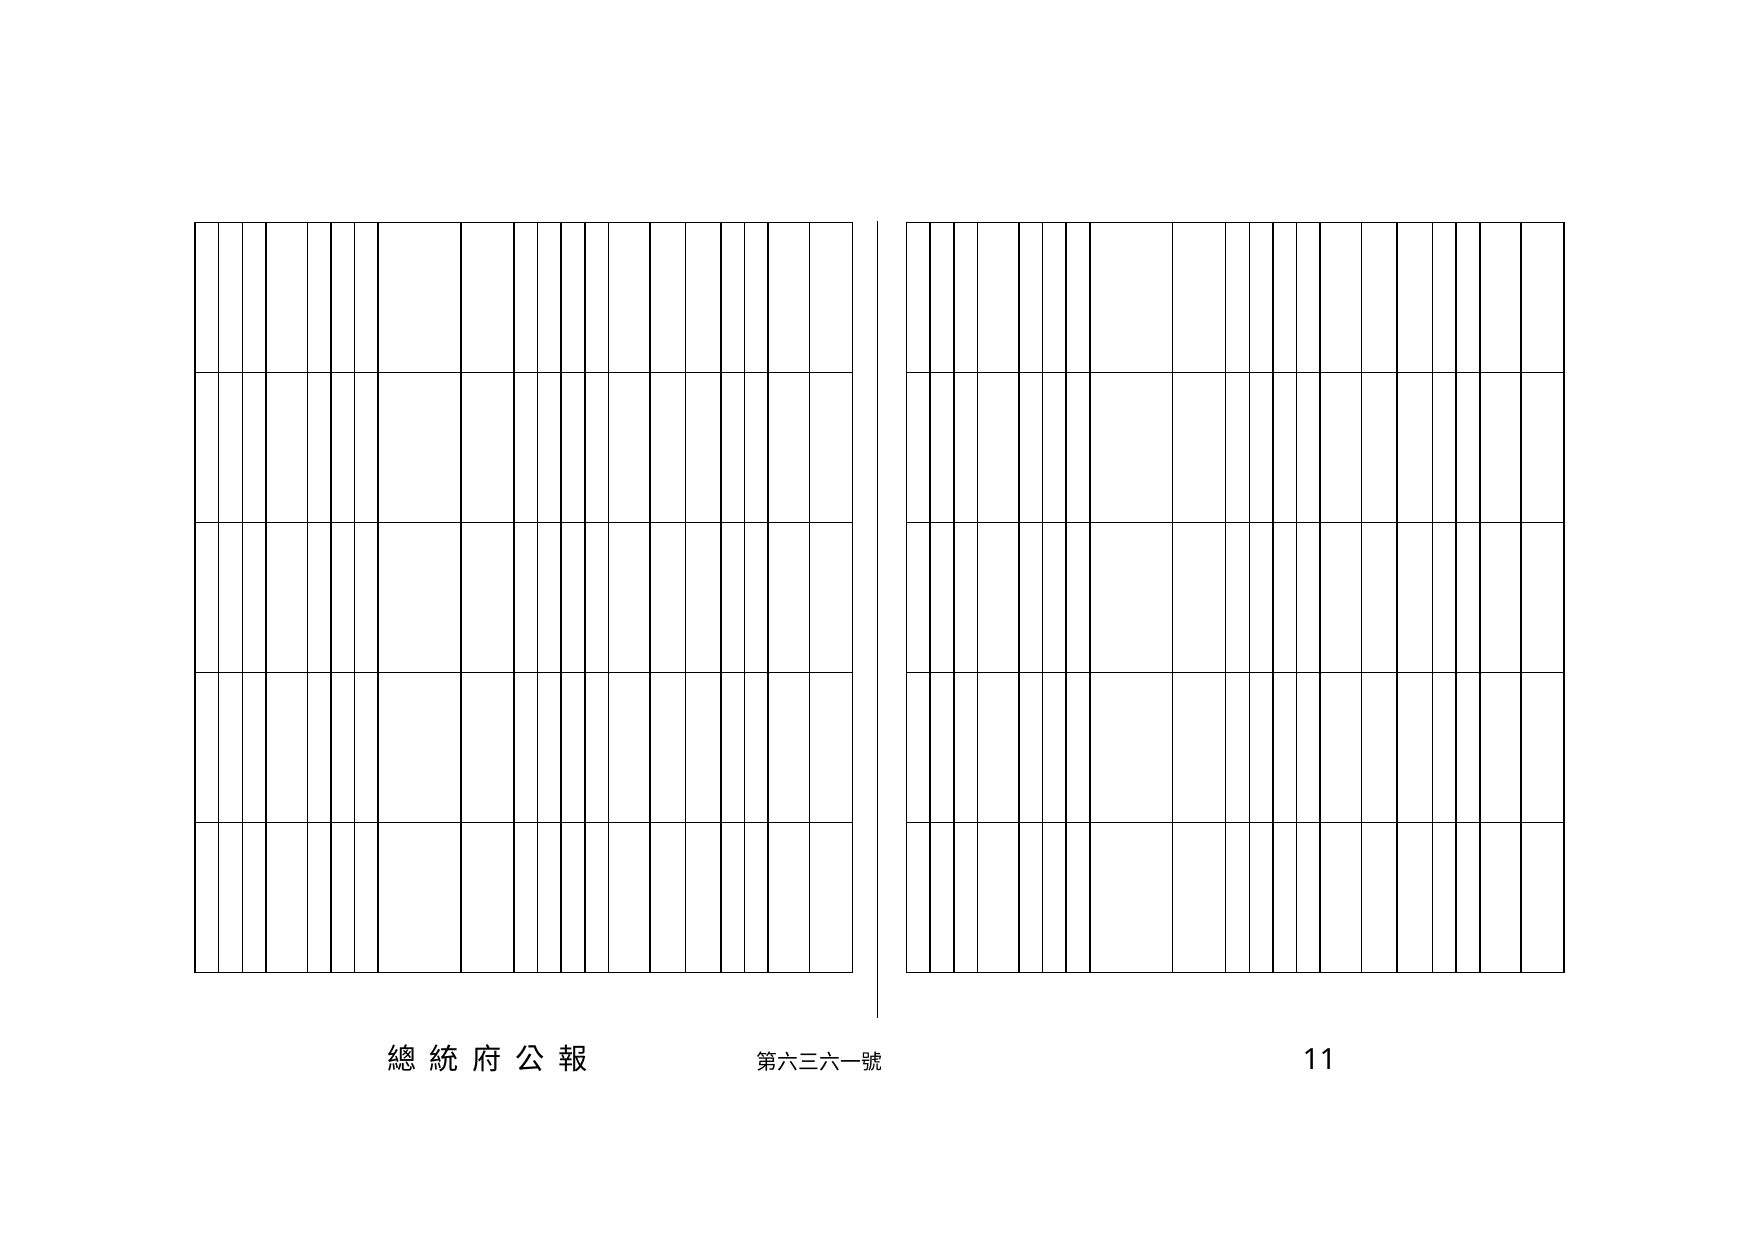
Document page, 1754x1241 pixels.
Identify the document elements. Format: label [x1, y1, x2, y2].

table_cell [686, 223, 720, 372]
table_cell [462, 523, 513, 672]
table_cell [355, 523, 377, 672]
table_cell [722, 223, 744, 372]
table_cell [1173, 673, 1225, 822]
table_cell [1274, 373, 1296, 522]
table_cell [308, 223, 330, 372]
table_cell [1321, 823, 1361, 972]
table_cell [308, 373, 330, 522]
table_cell [955, 373, 977, 522]
table_cell [562, 223, 584, 372]
table_cell [1433, 223, 1455, 372]
table_cell [686, 373, 720, 522]
table_cell [1250, 223, 1272, 372]
table_cell [1173, 223, 1225, 372]
table_cell [769, 823, 809, 972]
table_cell [1457, 223, 1479, 372]
table_cell [196, 523, 218, 672]
table_cell [651, 823, 685, 972]
table_cell [379, 223, 460, 372]
table_cell [1522, 223, 1563, 372]
table_cell [1091, 523, 1172, 672]
table_cell [267, 373, 307, 522]
table_cell [810, 823, 852, 972]
table_cell [1362, 223, 1396, 372]
table_cell [1522, 673, 1563, 822]
table_cell [586, 223, 608, 372]
table_cell [1481, 673, 1520, 822]
table_cell [1250, 673, 1272, 822]
table_cell [1297, 673, 1319, 822]
table_cell [1020, 673, 1042, 822]
table_cell [955, 523, 977, 672]
table_cell [1091, 223, 1172, 372]
table_cell [538, 523, 560, 672]
table_cell [1481, 373, 1520, 522]
table_cell [538, 823, 560, 972]
table_cell [1321, 673, 1361, 822]
table_cell [562, 523, 584, 672]
table_cell [1433, 373, 1455, 522]
table_cell [1457, 373, 1479, 522]
table_cell [686, 673, 720, 822]
table_cell [1226, 373, 1249, 522]
table_cell [686, 523, 720, 672]
table_cell [332, 673, 354, 822]
table_cell [907, 373, 929, 522]
table_cell [355, 823, 377, 972]
table_cell [609, 373, 649, 522]
table_cell [1457, 823, 1479, 972]
table_cell [1362, 523, 1396, 672]
table_cell [379, 523, 460, 672]
table_cell [1481, 523, 1520, 672]
table_cell [196, 373, 218, 522]
table_cell [1481, 223, 1520, 372]
table_cell [1067, 523, 1089, 672]
table_cell [1091, 373, 1172, 522]
table_cell [907, 523, 929, 672]
table_cell [586, 373, 608, 522]
table_cell [1297, 823, 1319, 972]
table_cell [515, 223, 537, 372]
table_cell [931, 523, 953, 672]
table_cell [219, 673, 242, 822]
table_cell [538, 223, 560, 372]
table_cell [1274, 523, 1296, 672]
table_cell [810, 373, 852, 522]
table_cell [538, 373, 560, 522]
table_cell [1043, 673, 1065, 822]
table_cell [1250, 373, 1272, 522]
table_cell [1457, 673, 1479, 822]
table_cell [1398, 373, 1432, 522]
table_cell [243, 523, 265, 672]
table_cell [1173, 823, 1225, 972]
table_cell [1297, 223, 1319, 372]
table_cell [1067, 373, 1089, 522]
table_cell [355, 373, 377, 522]
table_cell [931, 223, 953, 372]
table_cell [978, 223, 1018, 372]
table_cell [978, 823, 1018, 972]
table_cell [609, 673, 649, 822]
table_cell [1020, 523, 1042, 672]
table_cell [955, 223, 977, 372]
table_cell [1362, 823, 1396, 972]
table_cell [931, 373, 953, 522]
table_cell [219, 523, 242, 672]
table_cell [332, 823, 354, 972]
table_cell [769, 523, 809, 672]
table_cell [722, 673, 744, 822]
table_cell [1043, 223, 1065, 372]
table_cell [1398, 673, 1432, 822]
table_cell [745, 823, 767, 972]
table_cell [907, 823, 929, 972]
table_cell [1321, 223, 1361, 372]
table_cell [651, 373, 685, 522]
table_cell [515, 373, 537, 522]
table_cell [332, 373, 354, 522]
table_cell [651, 223, 685, 372]
table_cell [931, 823, 953, 972]
table_cell [308, 823, 330, 972]
table_cell [267, 523, 307, 672]
table_cell [379, 673, 460, 822]
table_cell [515, 823, 537, 972]
table_cell [267, 823, 307, 972]
table_cell [1398, 523, 1432, 672]
table_cell [609, 523, 649, 672]
table_cell [379, 373, 460, 522]
table_cell [1067, 223, 1089, 372]
table_cell [196, 823, 218, 972]
table_cell [978, 373, 1018, 522]
table_cell [1067, 673, 1089, 822]
table_cell [1433, 673, 1455, 822]
table_cell [609, 823, 649, 972]
table_cell [745, 523, 767, 672]
table_cell [1250, 523, 1272, 672]
table_cell [355, 223, 377, 372]
table_cell [722, 523, 744, 672]
table_cell [308, 523, 330, 672]
table_cell [907, 223, 929, 372]
table_cell [651, 673, 685, 822]
table_cell [462, 673, 513, 822]
table_cell [196, 223, 218, 372]
table_cell [1173, 523, 1225, 672]
table_cell [1173, 373, 1225, 522]
table_cell [1297, 373, 1319, 522]
table_cell [243, 373, 265, 522]
table_cell [515, 673, 537, 822]
table_cell [219, 373, 242, 522]
table_cell [1321, 523, 1361, 672]
table_cell [1226, 673, 1249, 822]
table_cell [1522, 523, 1563, 672]
table_cell [907, 673, 929, 822]
table_cell [1457, 523, 1479, 672]
table_cell [769, 373, 809, 522]
table_cell [219, 823, 242, 972]
table_cell [1321, 373, 1361, 522]
table_cell [1398, 823, 1432, 972]
table_cell [267, 223, 307, 372]
table_cell [1043, 523, 1065, 672]
table_cell [1481, 823, 1520, 972]
table_cell [355, 673, 377, 822]
table_cell [1362, 373, 1396, 522]
table_cell [1020, 373, 1042, 522]
table_cell [1020, 823, 1042, 972]
table_cell [586, 823, 608, 972]
table_cell [1091, 823, 1172, 972]
table_cell [651, 523, 685, 672]
table_cell [1043, 373, 1065, 522]
table_cell [462, 823, 513, 972]
table_cell [1274, 223, 1296, 372]
table_cell [1043, 823, 1065, 972]
table_cell [810, 673, 852, 822]
table_cell [332, 223, 354, 372]
table_cell [1067, 823, 1089, 972]
table_cell [1433, 523, 1455, 672]
table_cell [243, 823, 265, 972]
table_cell [562, 673, 584, 822]
table_cell [955, 673, 977, 822]
table_cell [1020, 223, 1042, 372]
table_cell [267, 673, 307, 822]
table_cell [379, 823, 460, 972]
table_cell [308, 673, 330, 822]
table_cell [978, 523, 1018, 672]
table_cell [462, 223, 513, 372]
table_cell [722, 823, 744, 972]
table_cell [219, 223, 242, 372]
table_cell [769, 673, 809, 822]
table_cell [586, 673, 608, 822]
table_cell [243, 223, 265, 372]
table_cell [1398, 223, 1432, 372]
table_cell [1226, 823, 1249, 972]
table_cell [1522, 823, 1563, 972]
table_cell [1250, 823, 1272, 972]
table_cell [332, 523, 354, 672]
table_cell [769, 223, 809, 372]
table_cell [1274, 673, 1296, 822]
table_cell [609, 223, 649, 372]
table_cell [978, 673, 1018, 822]
table_cell [586, 523, 608, 672]
table_cell [722, 373, 744, 522]
table_cell [562, 823, 584, 972]
table_cell [1091, 673, 1172, 822]
table_cell [810, 223, 852, 372]
table_cell [745, 673, 767, 822]
table_cell [1522, 373, 1563, 522]
table_cell [931, 673, 953, 822]
table_cell [1297, 523, 1319, 672]
table_cell [686, 823, 720, 972]
table_cell [1226, 523, 1249, 672]
table_cell [1274, 823, 1296, 972]
table_cell [538, 673, 560, 822]
table_cell [196, 673, 218, 822]
table_cell [515, 523, 537, 672]
table_cell [1433, 823, 1455, 972]
table_cell [745, 223, 767, 372]
table_cell [1362, 673, 1396, 822]
table_cell [462, 373, 513, 522]
table_cell [810, 523, 852, 672]
table_cell [1226, 223, 1249, 372]
table_cell [562, 373, 584, 522]
table_cell [955, 823, 977, 972]
table_cell [745, 373, 767, 522]
table_cell [243, 673, 265, 822]
